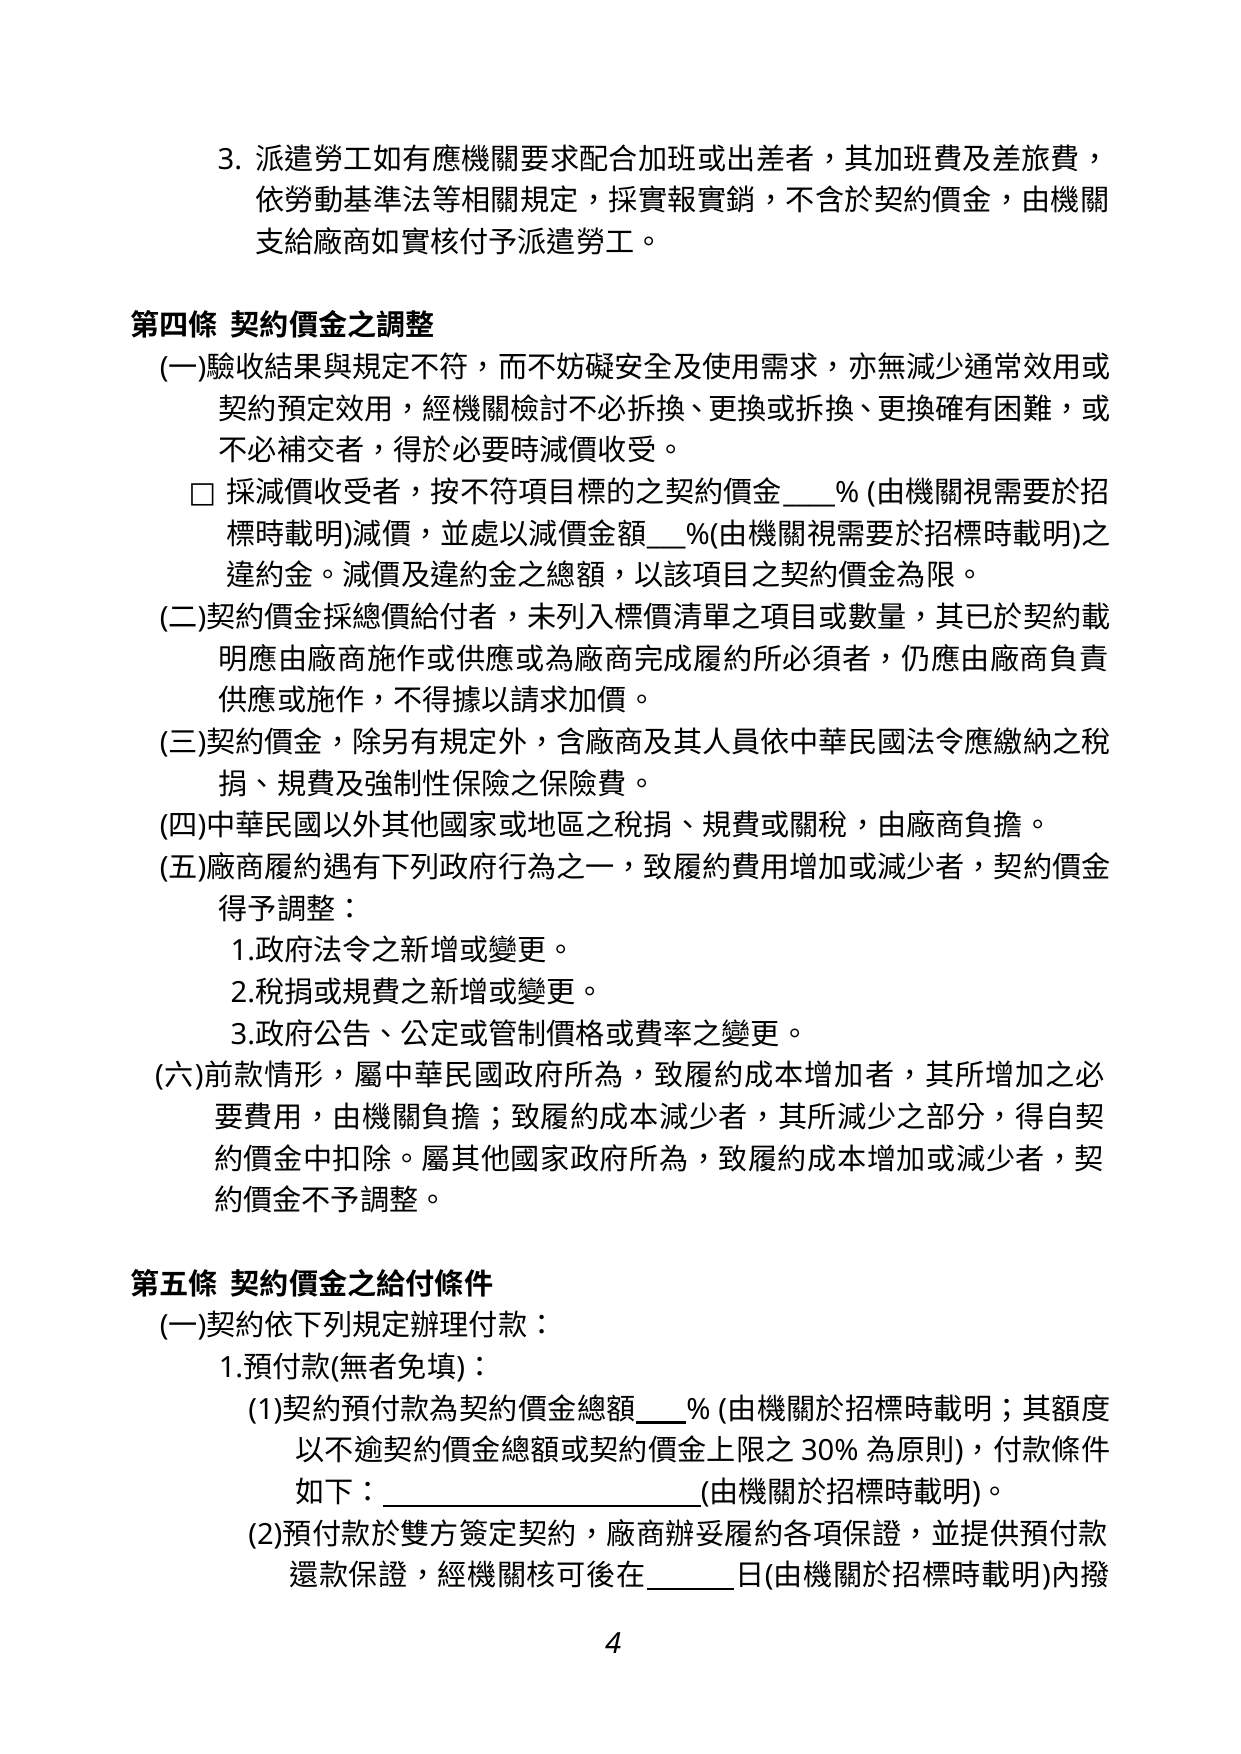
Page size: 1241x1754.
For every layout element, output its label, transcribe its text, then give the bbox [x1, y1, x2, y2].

text (六)前款情形，屬中華民國政府所為，致履約成本增加者，其所增加之必要費用，由機關負擔；致履約成本減少者，其所減少之部分，得自契約價金中扣除。屬其他國家政府所為，致履約成本增加或減少者，契約價金不予調整。 [155, 1052, 1104, 1219]
text 第五條 契約價金之給付條件 [130, 1261, 1110, 1302]
text 3.政府公告、公定或管制價格或費率之變更。 [230, 1011, 1104, 1052]
text (三)契約價金，除另有規定外，含廠商及其人員依中華民國法令應繳納之稅捐、規費及強制性保險之保險費。 [159, 719, 1110, 802]
text 1.預付款(無者免填)： [218, 1344, 1110, 1386]
text (五)廠商履約遇有下列政府行為之一，致履約費用增加或減少者，契約價金得予調整： [159, 844, 1110, 927]
text (四)中華民國以外其他國家或地區之稅捐、規費或關稅，由廠商負擔。 [159, 802, 1110, 844]
text (2)預付款於雙方簽定契約，廠商辦妥履約各項保證，並提供預付款還款保證，經機關核可後在 日(由機關於招標時載明)內撥 [248, 1511, 1110, 1594]
text 2.稅捐或規費之新增或變更。 [230, 969, 1104, 1011]
list 採減價收受者，按不符項目標的之契約價金____% (由機關視需要於招標時載明)減價，並處以減價金額___%(由機關視需要於招標時載明)之違約金。減價及違約金之總額，以該項目之契約價金為限。 [188, 469, 1110, 594]
text 1.政府法令之新增或變更。 [230, 927, 1104, 969]
text (一)驗收結果與規定不符，而不妨礙安全及使用需求，亦無減少通常效用或契約預定效用，經機關檢討不必拆換、更換或拆換、更換確有困難，或不必補交者，得於必要時減價收受。 [159, 344, 1110, 469]
text (二)契約價金採總價給付者，未列入標價清單之項目或數量，其已於契約載明應由廠商施作或供應或為廠商完成履約所必須者，仍應由廠商負責供應或施作，不得據以請求加價。 [159, 594, 1110, 719]
text (一)契約依下列規定辦理付款： [159, 1302, 1110, 1344]
text 第四條 契約價金之調整 [130, 302, 1110, 344]
text (1)契約預付款為契約價金總額 % (由機關於招標時載明；其額度以不逾契約價金總額或契約價金上限之30% 為原則)，付款條件如下： (由機關於招標時載明)。 [248, 1386, 1110, 1511]
list 派遣勞工如有應機關要求配合加班或出差者，其加班費及差旅費，依勞動基準法等相關規定，採實報實銷，不含於契約價金，由機關支給廠商如實核付予派遣勞工。 [217, 136, 1110, 261]
